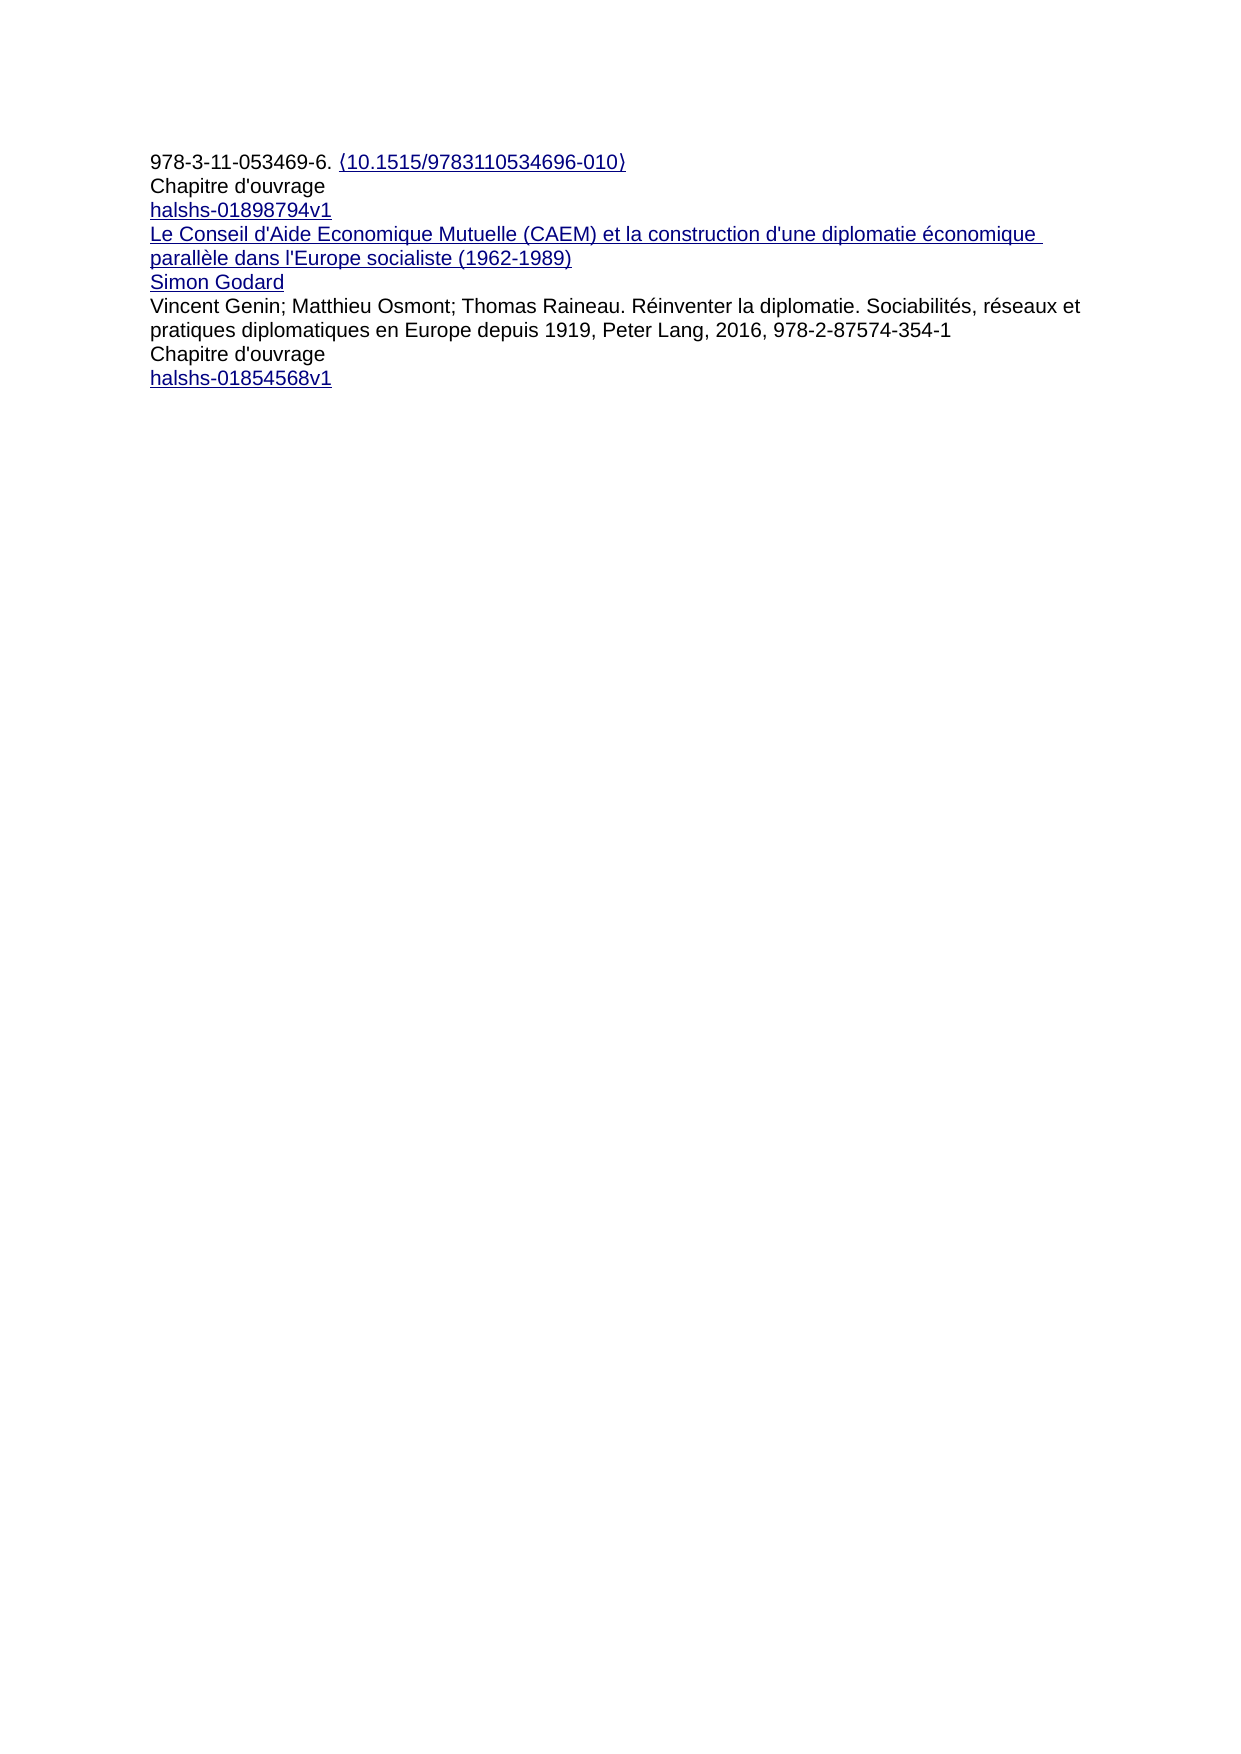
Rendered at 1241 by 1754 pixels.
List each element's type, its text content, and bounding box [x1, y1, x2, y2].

table_cell Le Conseil d'Aide Economique Mutuelle (CAEM) et la construction d'une diplomatie économique parallèle dans l'Europe socialiste (1962-1989) Simon Godard Vincent Genin; Matthieu Osmont; Thomas Raineau. Réinventer la diplomatie. Sociabilités, réseaux et pratiques diplomatiques en Europe depuis 1919, Peter Lang, 2016, 978-2-87574-354-1 Chapitre d'ouvrage halshs-01854568v1 [150, 222, 1090, 389]
table_cell The Council for Mutual Economic Assistance and the failed Coordination of Planning in the Socialist Bloc in the 1960s Simon Godard Christian Michel; Kott Sandrine; Matejka Ondrej. Planning in Cold War Europe. Competition, Cooperation, Circulations (1950s-1970s), De Gruyter, pp.187-210, 2018, Rethinking the Cold War, 978-3-11-053469-6. ⟨10.1515/9783110534696-010⟩ Chapitre d'ouvrage halshs-01898794v1 [150, 150, 1090, 222]
